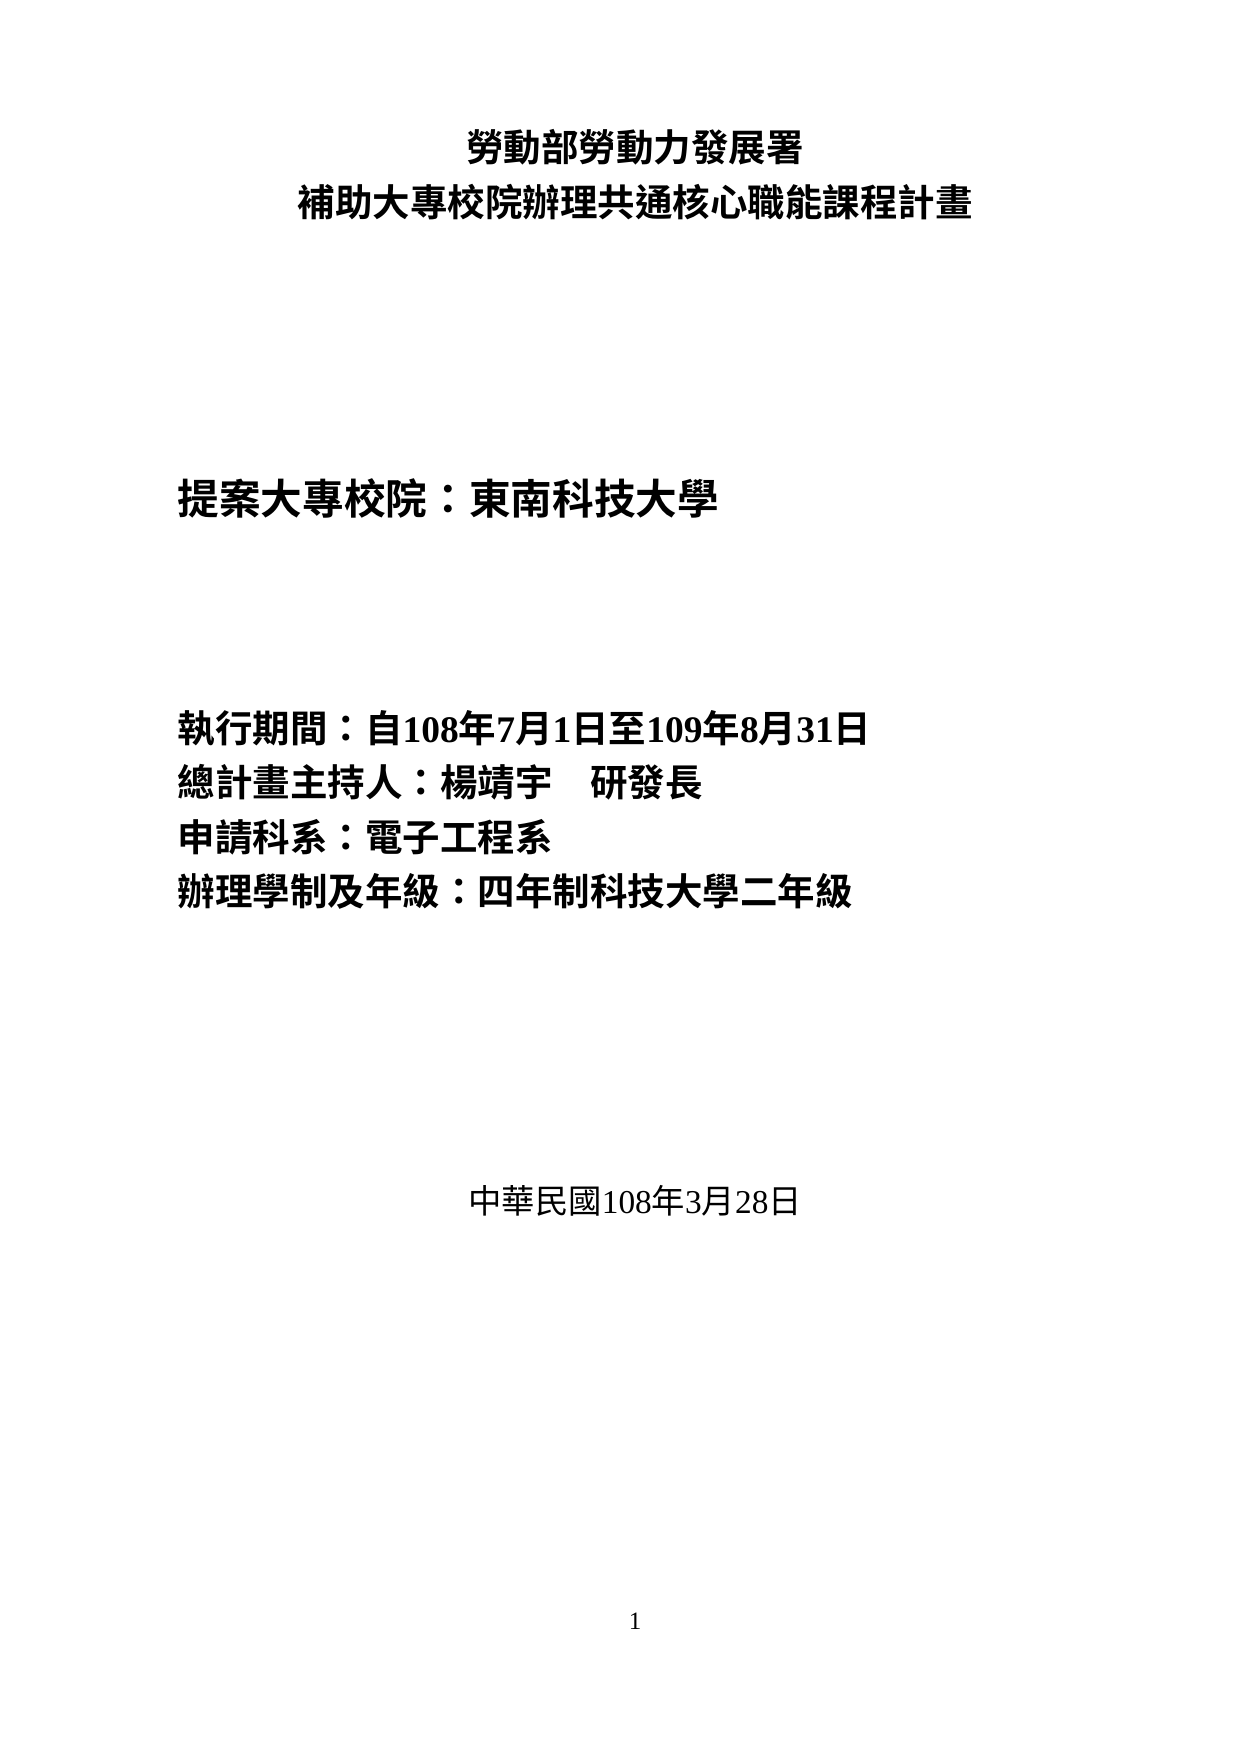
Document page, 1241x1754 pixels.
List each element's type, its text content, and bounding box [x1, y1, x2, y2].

text 補助大專校院辦理共通核心職能課程計畫 [177, 172, 1092, 227]
text 總計畫主持人：楊靖宇 研發長 [177, 753, 1092, 808]
text 執行期間：自108年7月1日至109年8月31日 [177, 699, 1092, 753]
text 辦理學制及年級：四年制科技大學二年級 [177, 862, 1092, 916]
text 中華民國108年3月28日 [177, 1175, 1092, 1223]
text 提案大專校院：東南科技大學 [177, 466, 1092, 527]
text 申請科系：電子工程系 [177, 808, 1092, 862]
text 勞動部勞動力發展署 [177, 118, 1092, 172]
